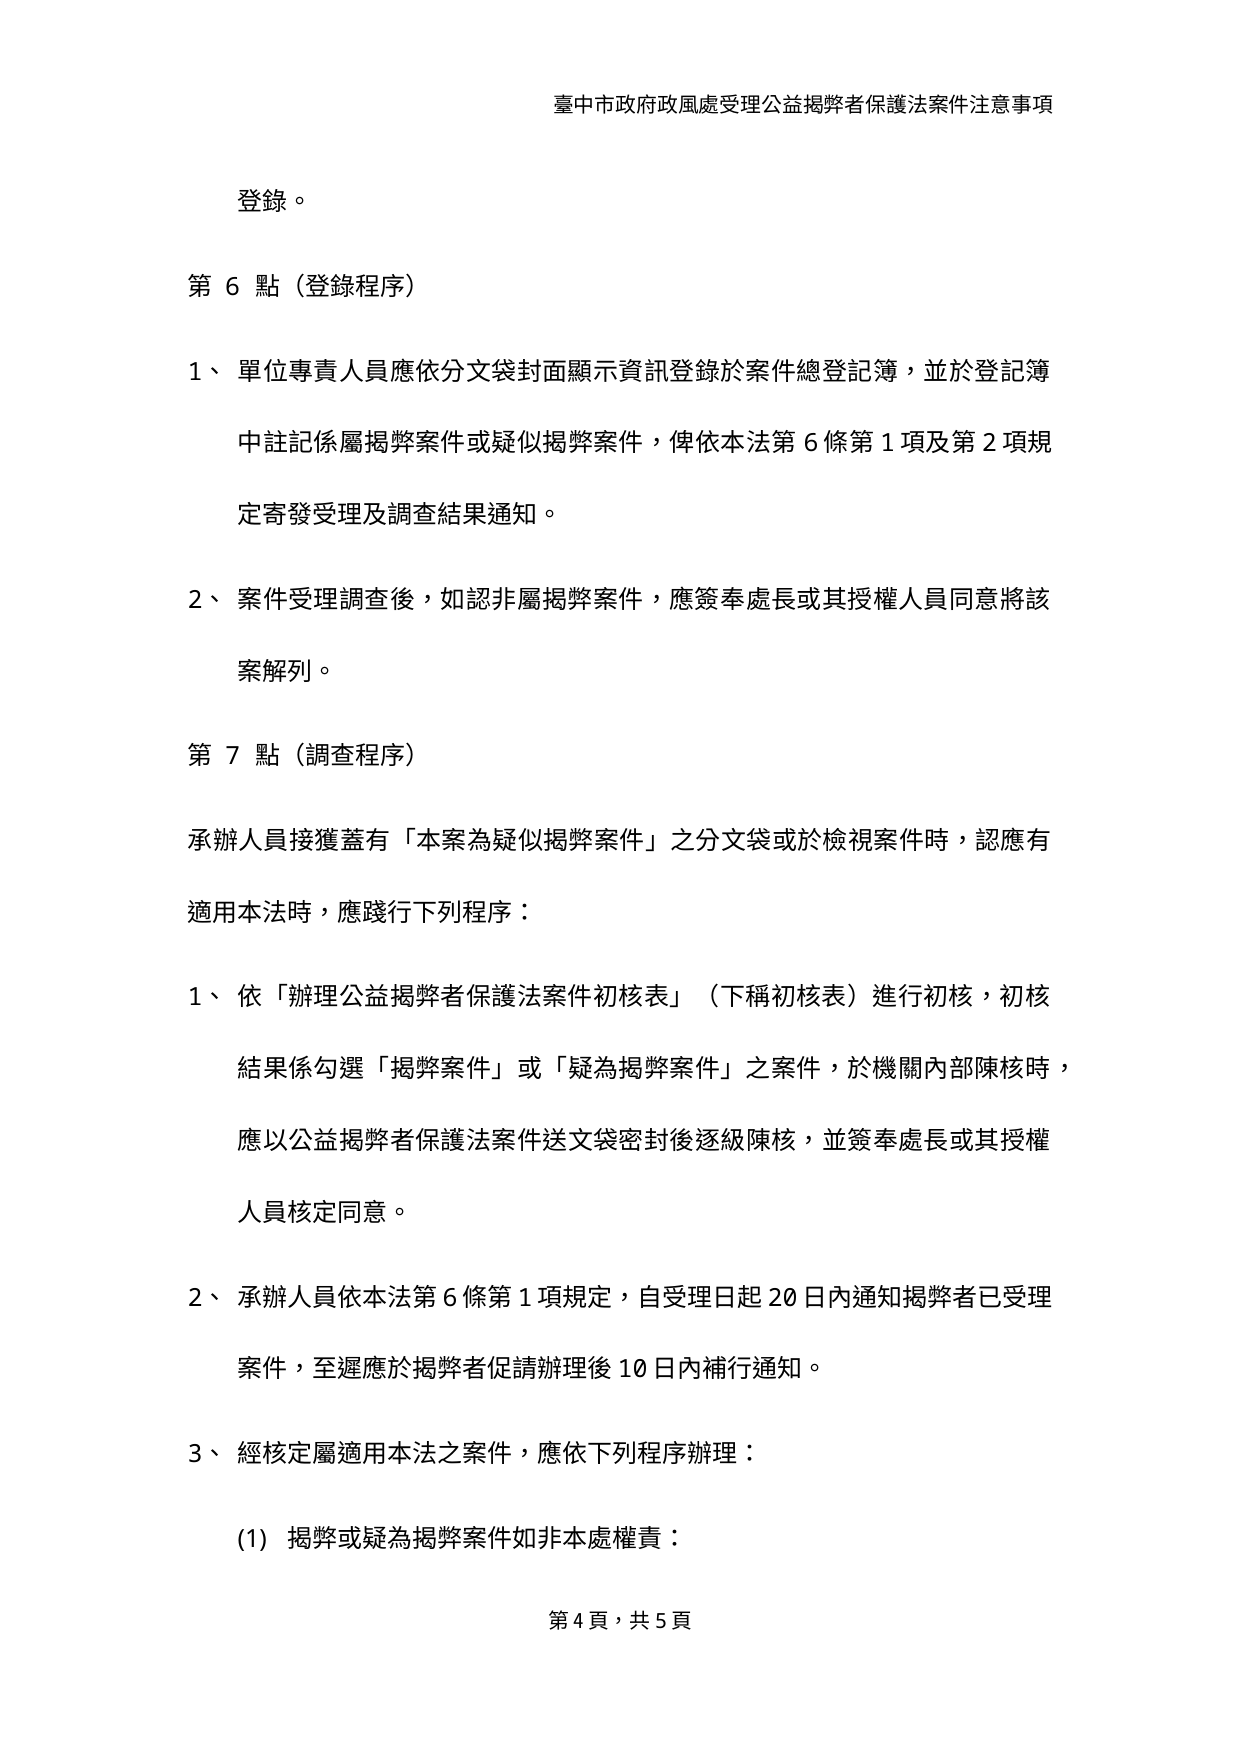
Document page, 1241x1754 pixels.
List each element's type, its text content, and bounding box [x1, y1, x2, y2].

text 承辦人員接獲蓋有「本案為疑似揭弊案件」之分文袋或於檢視案件時，認應有適用本法時，應踐行下列程序： [187, 797, 1053, 931]
list 依「辦理公益揭弊者保護法案件初核表」（下稱初核表）進行初核，初核結果係勾選「揭弊案件」或「疑為揭弊案件」之案件，於機關內部陳核時，應以公益揭弊者保護法案件送文袋密封後逐級陳核，並簽奉處長或其授權人員核定同意。 [187, 953, 1053, 1231]
list 承辦人員依本法第6條第1項規定，自受理日起20日內通知揭弊者已受理案件，至遲應於揭弊者促請辦理後10日內補行通知。 [187, 1253, 1053, 1388]
list 案件受理調查後，如認非屬揭弊案件，應簽奉處長或其授權人員同意將該案解列。 [187, 556, 1053, 690]
list 單位專責人員應依分文袋封面顯示資訊登錄於案件總登記簿，並於登記簿中註記係屬揭弊案件或疑似揭弊案件，俾依本法第6條第1項及第2項規定寄發受理及調查結果通知。 [187, 327, 1053, 534]
text 第 6 點（登錄程序） [187, 243, 1053, 305]
list 經核定屬適用本法之案件，應依下列程序辦理： [187, 1410, 1053, 1472]
text 登錄。 [237, 158, 1053, 221]
list 揭弊或疑為揭弊案件如非本處權責： [237, 1494, 1053, 1557]
text 第 7 點（調查程序） [187, 712, 1053, 775]
